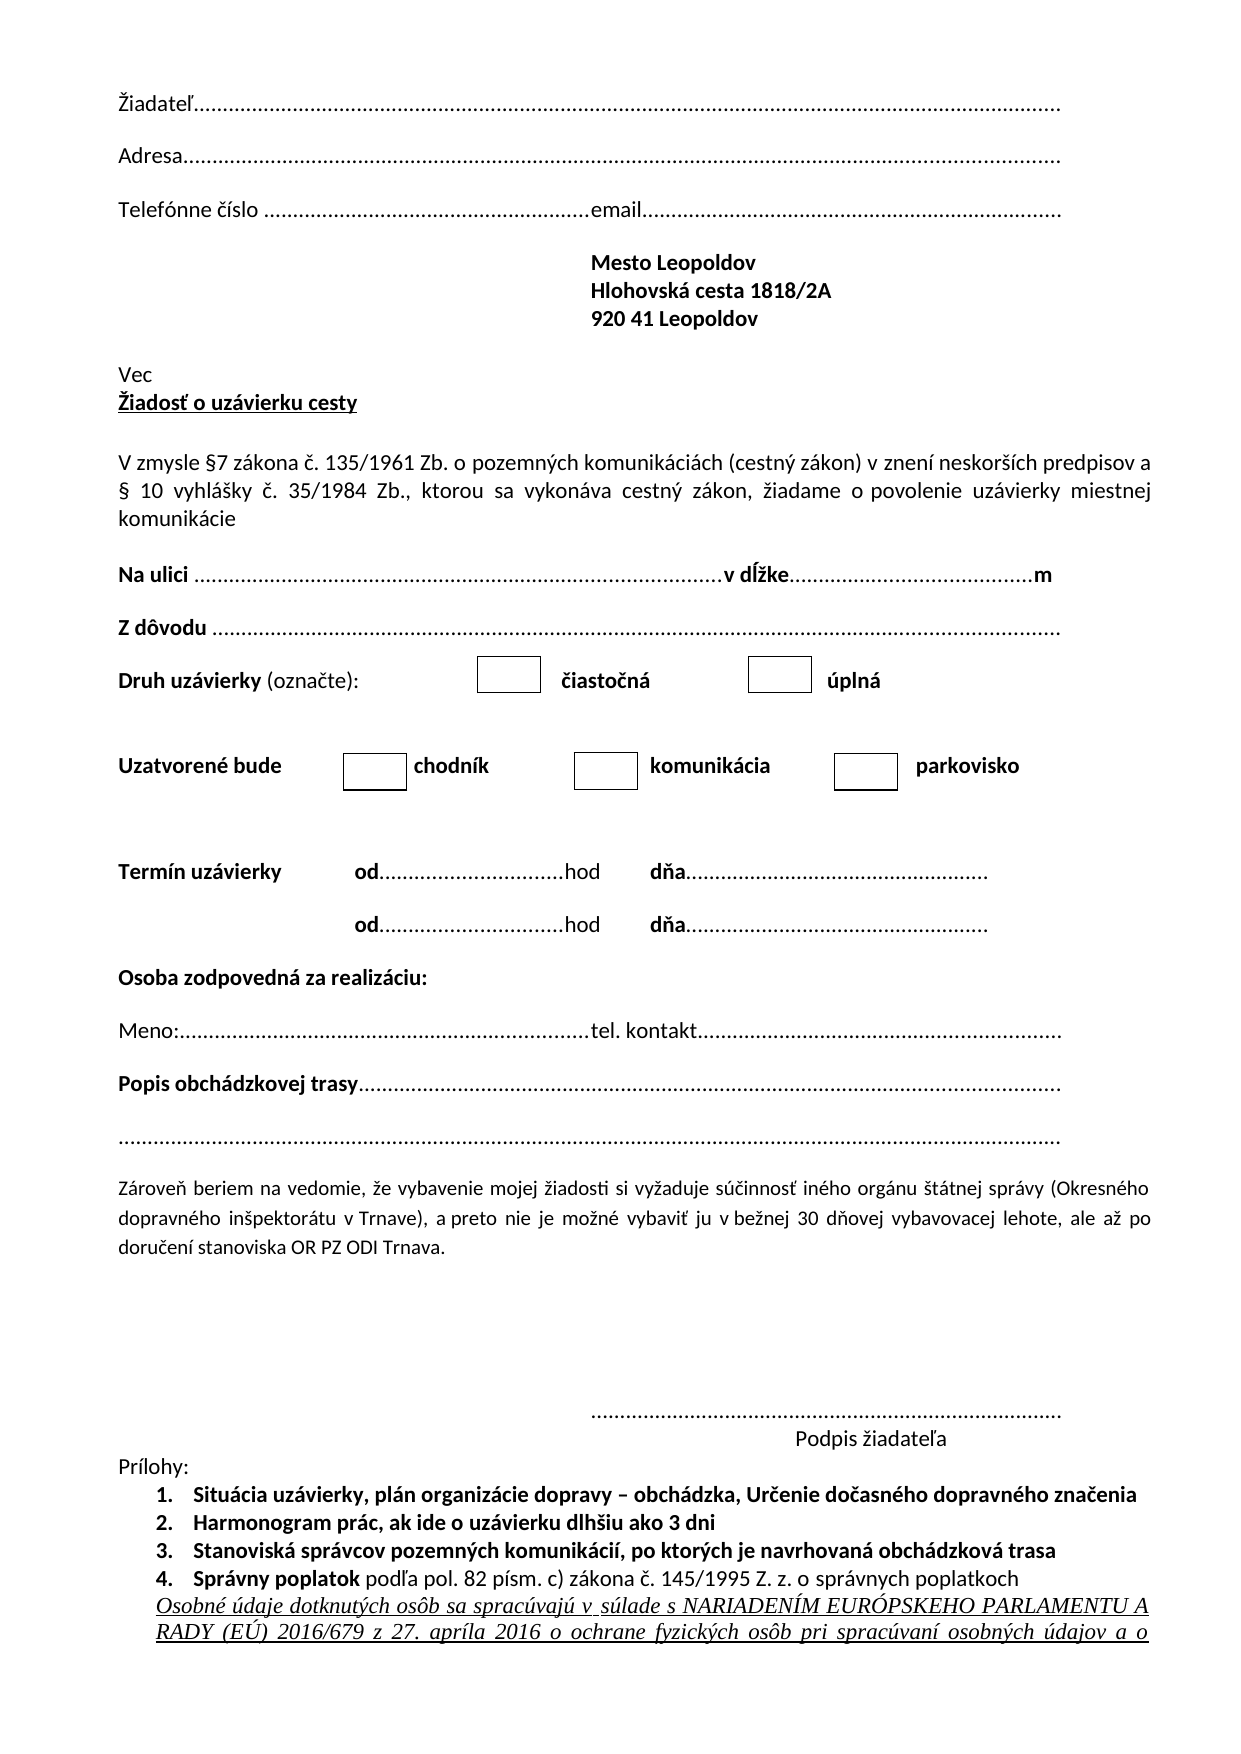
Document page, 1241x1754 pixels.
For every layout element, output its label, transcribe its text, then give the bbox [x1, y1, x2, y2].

text Meno: tel. kontakt [118, 1016, 1152, 1044]
text [835, 754, 897, 789]
text Z dôvodu [118, 613, 1152, 641]
text Adresa [118, 142, 1152, 170]
text Mesto Leopoldov [591, 248, 1152, 276]
text Telefónne číslo email [118, 195, 1152, 223]
text Žiadosť o uzávierku cesty [118, 388, 1152, 416]
list Stanoviská správcov pozemných komunikácií, po ktorých je navrhovaná obchádzková trasa [156, 1536, 1152, 1564]
text čiastočná [478, 666, 748, 694]
list Správny poplatok podľa pol. 82 písm. c) zákona č. 145/1995 Z. z. o správnych poplatkoch [156, 1564, 1152, 1592]
text Hlohovská cesta 1818/2A [591, 276, 1152, 304]
list Harmonogram prác, ak ide o uzávierku dlhšiu ako 3 dni [156, 1508, 1152, 1536]
text komunikácia parkovisko [638, 751, 1152, 779]
list Situácia uzávierky, plán organizácie dopravy – obchádzka, Určenie dočasného dopravného značenia [156, 1480, 1152, 1508]
text [478, 657, 540, 692]
text Popis obchádzkovej trasy [118, 1069, 1152, 1097]
text V zmysle §7 zákona č. 135/1961 Zb. o pozemných komunikáciách (cestný zákon) v znení neskorších predpisov a § 10 vyhlášky č. 35/1984 Zb., ktorou sa vykonáva cestný zákon, žiadame o povolenie uzávierky miestnej komunikácie [118, 448, 1152, 532]
text Vec [118, 360, 1152, 388]
text Prílohy: [118, 1452, 1152, 1480]
text Žiadateľ [118, 89, 1152, 117]
text Uzatvorené bude chodník [118, 751, 637, 790]
text Zároveň beriem na vedomie, že vybavenie mojej žiadosti si vyžaduje súčinnosť iného orgánu štátnej správy (Okresného dopravného inšpektorátu v Trnave), a preto nie je možné vybaviť ju v bežnej 30 dňovej vybavovacej lehote, ale až po doručení stanoviska OR PZ ODI Trnava. [118, 1176, 1152, 1259]
text 920 41 Leopoldov [591, 304, 1152, 332]
text Podpis žiadateľa [591, 1424, 1152, 1452]
text úplná [749, 666, 1152, 694]
text Druh uzávierky (označte): [118, 666, 477, 694]
text Na ulici v dĺžke m [118, 560, 1152, 588]
text od hod dňa [118, 910, 1152, 938]
text Osoba zodpovedná za realizáciu: [118, 963, 1152, 991]
text Osobné údaje dotknutých osôb sa spracúvajú v súlade s NARIADENÍM EURÓPSKEHO PARLAMENTU A RADY (EÚ) 2016/679 z 27. apríla 2016 o ochrane fyzických osôb pri spracúvaní osobných údajov a o [156, 1592, 1152, 1645]
text [749, 657, 811, 692]
text Termín uzávierky od hod dňa [118, 857, 1152, 885]
